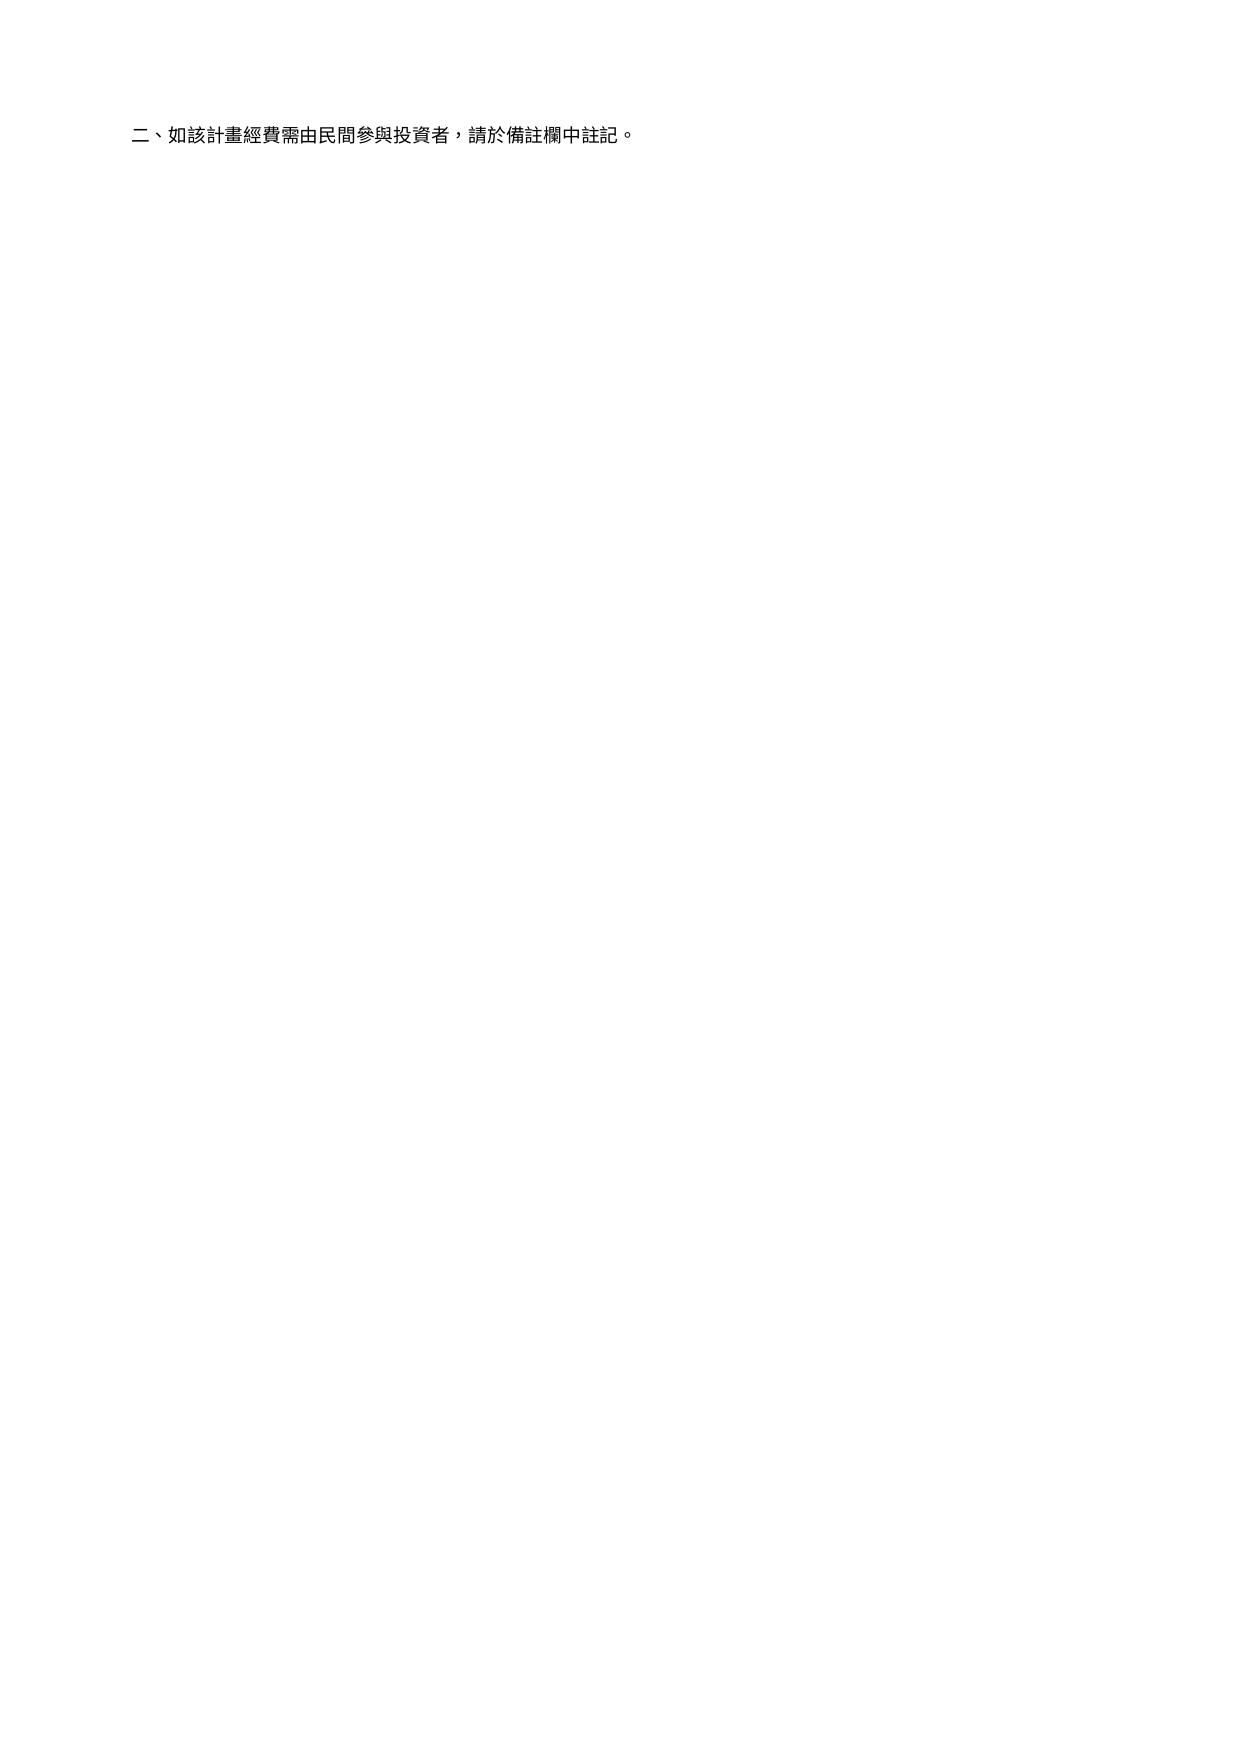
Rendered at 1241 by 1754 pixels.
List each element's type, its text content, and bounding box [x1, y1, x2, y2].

text 二、如該計畫經費需由民間參與投資者，請於備註欄中註記。 [88, 127, 1152, 146]
